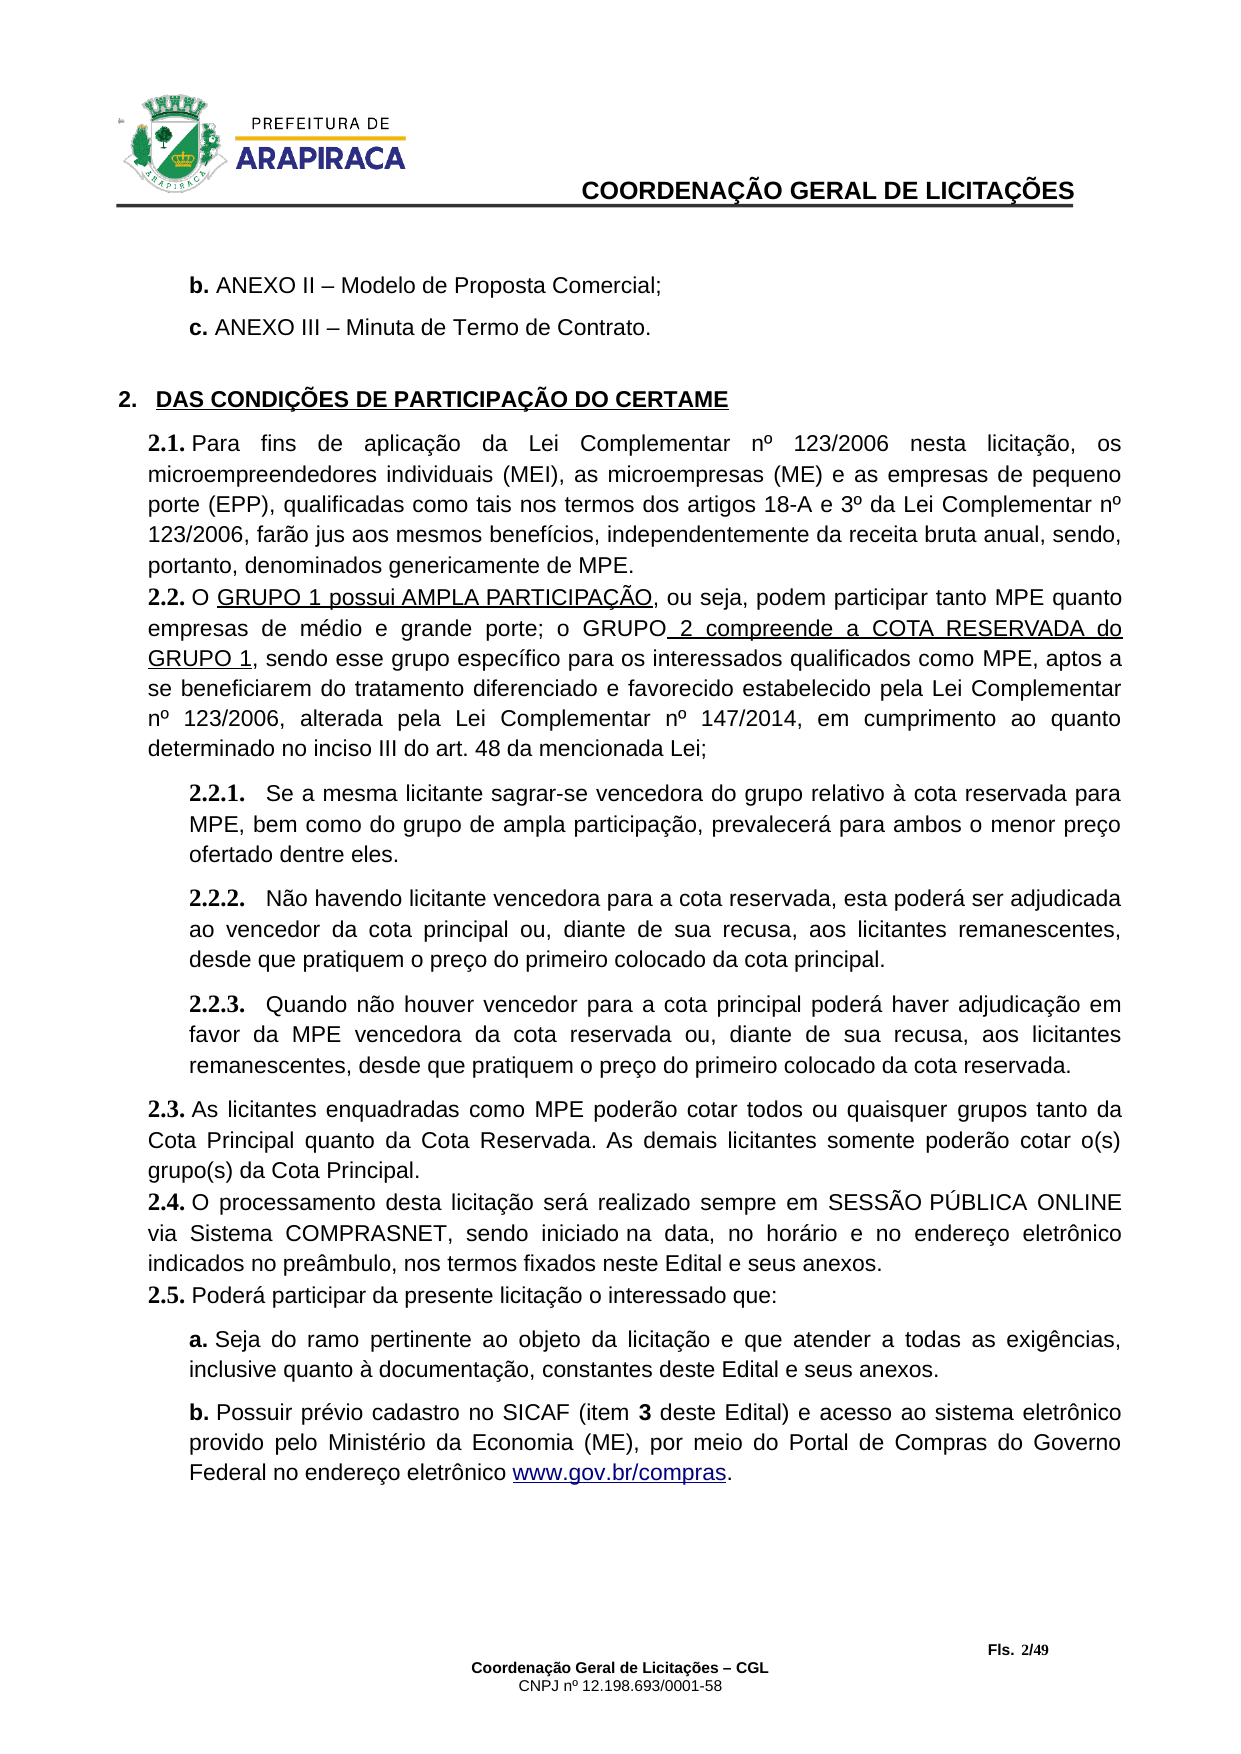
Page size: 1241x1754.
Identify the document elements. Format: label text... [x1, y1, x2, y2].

subtitle DAS CONDIÇÕES DE PARTICIPAÇÃO DO CERTAME [118, 386, 1122, 412]
list ANEXO III – Minuta de Termo de Contrato. [189, 314, 1122, 341]
list Seja do ramo pertinente ao objeto da licitação e que atender a todas as exigências, inclusive quanto à documentação, constantes deste Edital e seus anexos. [189, 1326, 1122, 1382]
list ANEXO II – Modelo de Proposta Comercial; [189, 272, 1122, 298]
picture [118, 91, 412, 197]
subtitle Para fins de aplicação da Lei Complementar nº 123/2006 nesta licitação, os microempreendedores individuais (MEI), as microempresas (ME) e as empresas de pequeno porte (EPP), qualificadas como tais nos termos dos artigos 18-A e 3º da Lei Complementar nº 123/2006, farão jus aos mesmos benefícios, independentemente da receita bruta anual, sendo, portanto, denominados genericamente de MPE. [148, 428, 1122, 578]
list Quando não houver vencedor para a cota principal poderá haver adjudicação em favor da MPE vencedora da cota reservada ou, diante de sua recusa, aos licitantes remanescentes, desde que pratiquem o preço do primeiro colocado da cota reservada. [189, 989, 1122, 1078]
list As licitantes enquadradas como MPE poderão cotar todos ou quaisquer grupos tanto da Cota Principal quanto da Cota Reservada. As demais licitantes somente poderão cotar o(s) grupo(s) da Cota Principal. [148, 1094, 1122, 1183]
subtitle Poderá participar da presente licitação o interessado que: [148, 1280, 1122, 1309]
list Possuir prévio cadastro no SICAF (item 3 deste Edital) e acesso ao sistema eletrônico provido pelo Ministério da Economia (ME), por meio do Portal de Compras do Governo Federal no endereço eletrônico www.gov.br/compras. [189, 1398, 1122, 1485]
list O GRUPO 1 possui AMPLA PARTICIPAÇÃO, ou seja, podem participar tanto MPE quanto empresas de médio e grande porte; o GRUPO 2 compreende a COTA RESERVADA do GRUPO 1, sendo esse grupo específico para os interessados qualificados como MPE, aptos a se beneficiarem do tratamento diferenciado e favorecido estabelecido pela Lei Complementar nº 123/2006, alterada pela Lei Complementar nº 147/2014, em cumprimento ao quanto determinado no inciso III do art. 48 da mencionada Lei; [148, 582, 1122, 762]
list Não havendo licitante vencedora para a cota reservada, esta poderá ser adjudicada ao vencedor da cota principal ou, diante de sua recusa, aos licitantes remanescentes, desde que pratiquem o preço do primeiro colocado da cota principal. [189, 883, 1122, 972]
list Se a mesma licitante sagrar-se vencedora do grupo relativo à cota reservada para MPE, bem como do grupo de ampla participação, prevalecerá para ambos o menor preço ofertado dentre eles. [189, 778, 1122, 867]
subtitle O processamento desta licitação será realizado sempre em SESSÃO PÚBLICA ONLINE via Sistema COMPRASNET, sendo iniciado na data, no horário e no endereço eletrônico indicados no preâmbulo, nos termos fixados neste Edital e seus anexos. [148, 1187, 1122, 1276]
